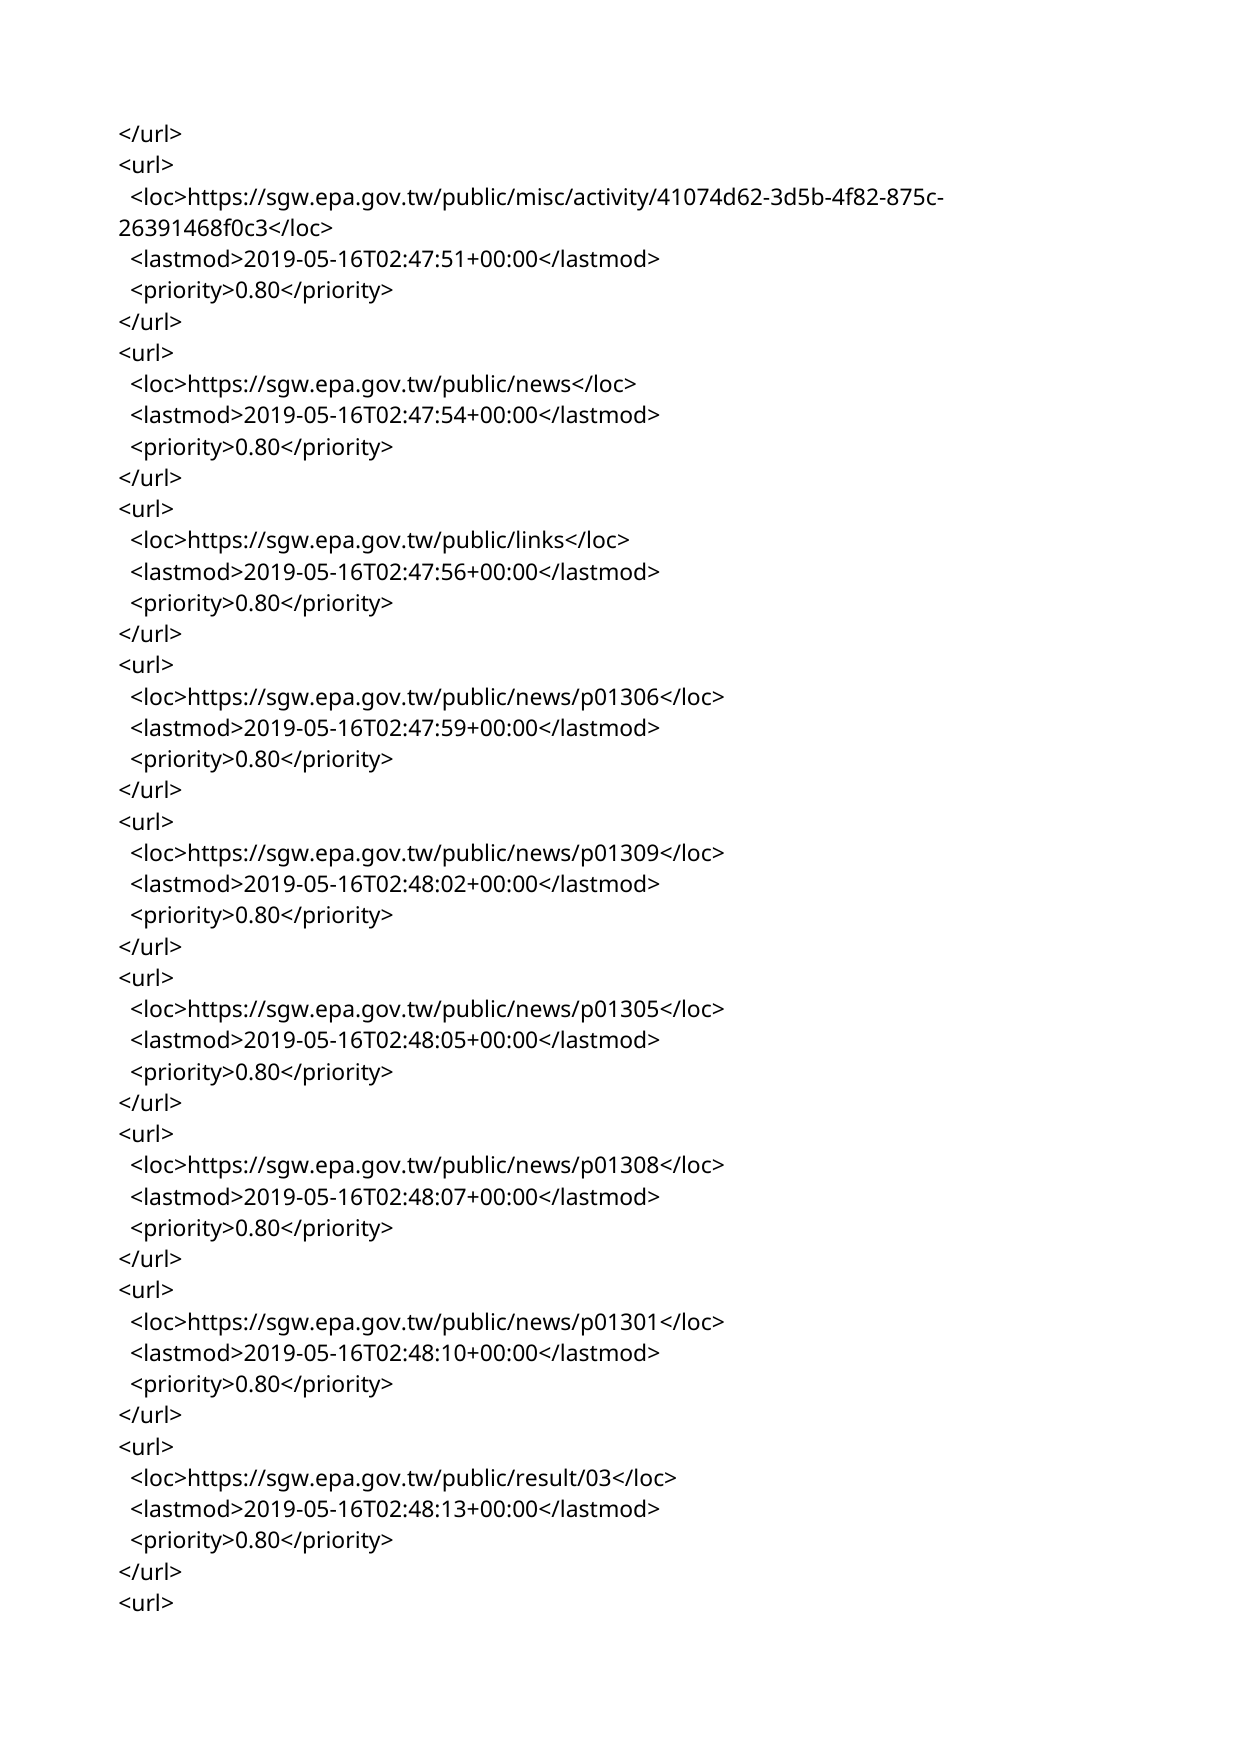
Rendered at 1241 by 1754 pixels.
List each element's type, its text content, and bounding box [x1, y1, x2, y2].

text <url> [118, 493, 1122, 524]
text <loc>https://sgw.epa.gov.tw/public/links</loc> [118, 524, 1122, 556]
text <lastmod>2019-05-16T02:47:56+00:00</lastmod> [118, 556, 1122, 587]
text <loc>https://sgw.epa.gov.tw/public/news/p01306</loc> [118, 681, 1122, 712]
text <lastmod>2019-05-16T02:47:59+00:00</lastmod> [118, 712, 1122, 743]
text <loc>https://sgw.epa.gov.tw/public/result/03</loc> [118, 1462, 1122, 1493]
text <priority>0.80</priority> [118, 431, 1122, 462]
text <priority>0.80</priority> [118, 743, 1122, 774]
text </url> [118, 1399, 1122, 1431]
text <priority>0.80</priority> [118, 1524, 1122, 1556]
text <url> [118, 1118, 1122, 1149]
text <lastmod>2019-05-16T02:47:51+00:00</lastmod> [118, 243, 1122, 274]
text </url> [118, 774, 1122, 806]
text <priority>0.80</priority> [118, 1368, 1122, 1399]
text </url> [118, 118, 1122, 149]
text <priority>0.80</priority> [118, 1056, 1122, 1087]
text <priority>0.80</priority> [118, 899, 1122, 931]
text <loc>https://sgw.epa.gov.tw/public/misc/activity/41074d62-3d5b-4f82-875c-26391468f0c3</loc> [118, 181, 1122, 243]
text <loc>https://sgw.epa.gov.tw/public/news/p01301</loc> [118, 1306, 1122, 1337]
text </url> [118, 1243, 1122, 1274]
text </url> [118, 1087, 1122, 1118]
text <lastmod>2019-05-16T02:48:02+00:00</lastmod> [118, 868, 1122, 899]
text <lastmod>2019-05-16T02:48:10+00:00</lastmod> [118, 1337, 1122, 1368]
text <url> [118, 337, 1122, 368]
text <loc>https://sgw.epa.gov.tw/public/news</loc> [118, 368, 1122, 399]
text <url> [118, 1274, 1122, 1306]
text <loc>https://sgw.epa.gov.tw/public/news/p01305</loc> [118, 993, 1122, 1024]
text </url> [118, 1556, 1122, 1587]
text <lastmod>2019-05-16T02:48:05+00:00</lastmod> [118, 1024, 1122, 1056]
text <lastmod>2019-05-16T02:48:13+00:00</lastmod> [118, 1493, 1122, 1524]
text <priority>0.80</priority> [118, 1212, 1122, 1243]
text <url> [118, 806, 1122, 837]
text <loc>https://sgw.epa.gov.tw/public/news/p01308</loc> [118, 1149, 1122, 1181]
text <lastmod>2019-05-16T02:48:07+00:00</lastmod> [118, 1181, 1122, 1212]
text <url> [118, 149, 1122, 181]
text <url> [118, 649, 1122, 681]
text <url> [118, 1587, 1122, 1618]
text <loc>https://sgw.epa.gov.tw/public/news/p01309</loc> [118, 837, 1122, 868]
text <url> [118, 1431, 1122, 1462]
text <priority>0.80</priority> [118, 587, 1122, 618]
text </url> [118, 306, 1122, 337]
text </url> [118, 931, 1122, 962]
text <priority>0.80</priority> [118, 274, 1122, 306]
text <url> [118, 962, 1122, 993]
text </url> [118, 462, 1122, 493]
text <lastmod>2019-05-16T02:47:54+00:00</lastmod> [118, 399, 1122, 431]
text </url> [118, 618, 1122, 649]
